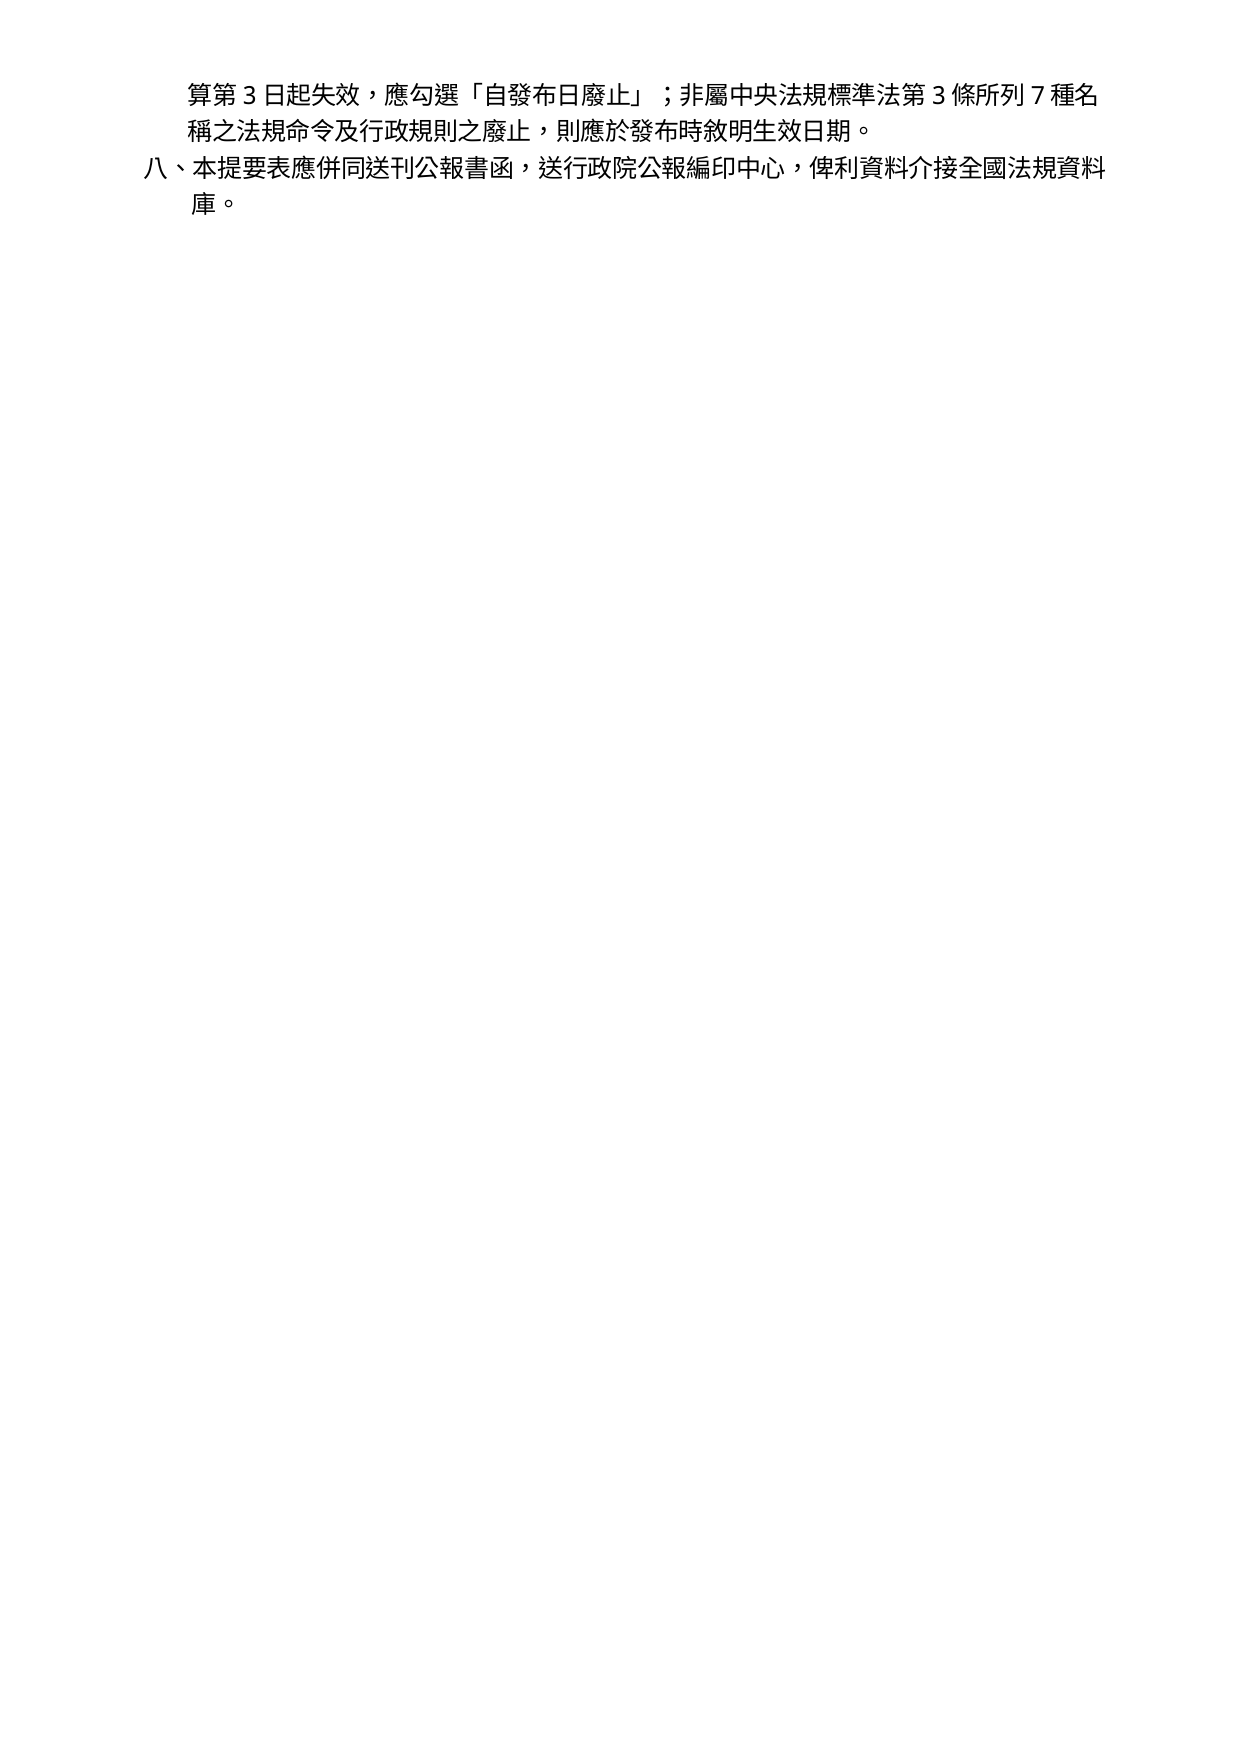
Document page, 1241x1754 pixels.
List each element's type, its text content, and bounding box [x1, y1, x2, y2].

text 算第3日起失效，應勾選「自發布日廢止」；非屬中央法規標準法第3條所列7種名稱之法規命令及行政規則之廢止，則應於發布時敘明生效日期。 [143, 76, 1107, 148]
text 八、本提要表應併同送刊公報書函，送行政院公報編印中心，俾利資料介接全國法規資料庫。 [143, 148, 1107, 221]
